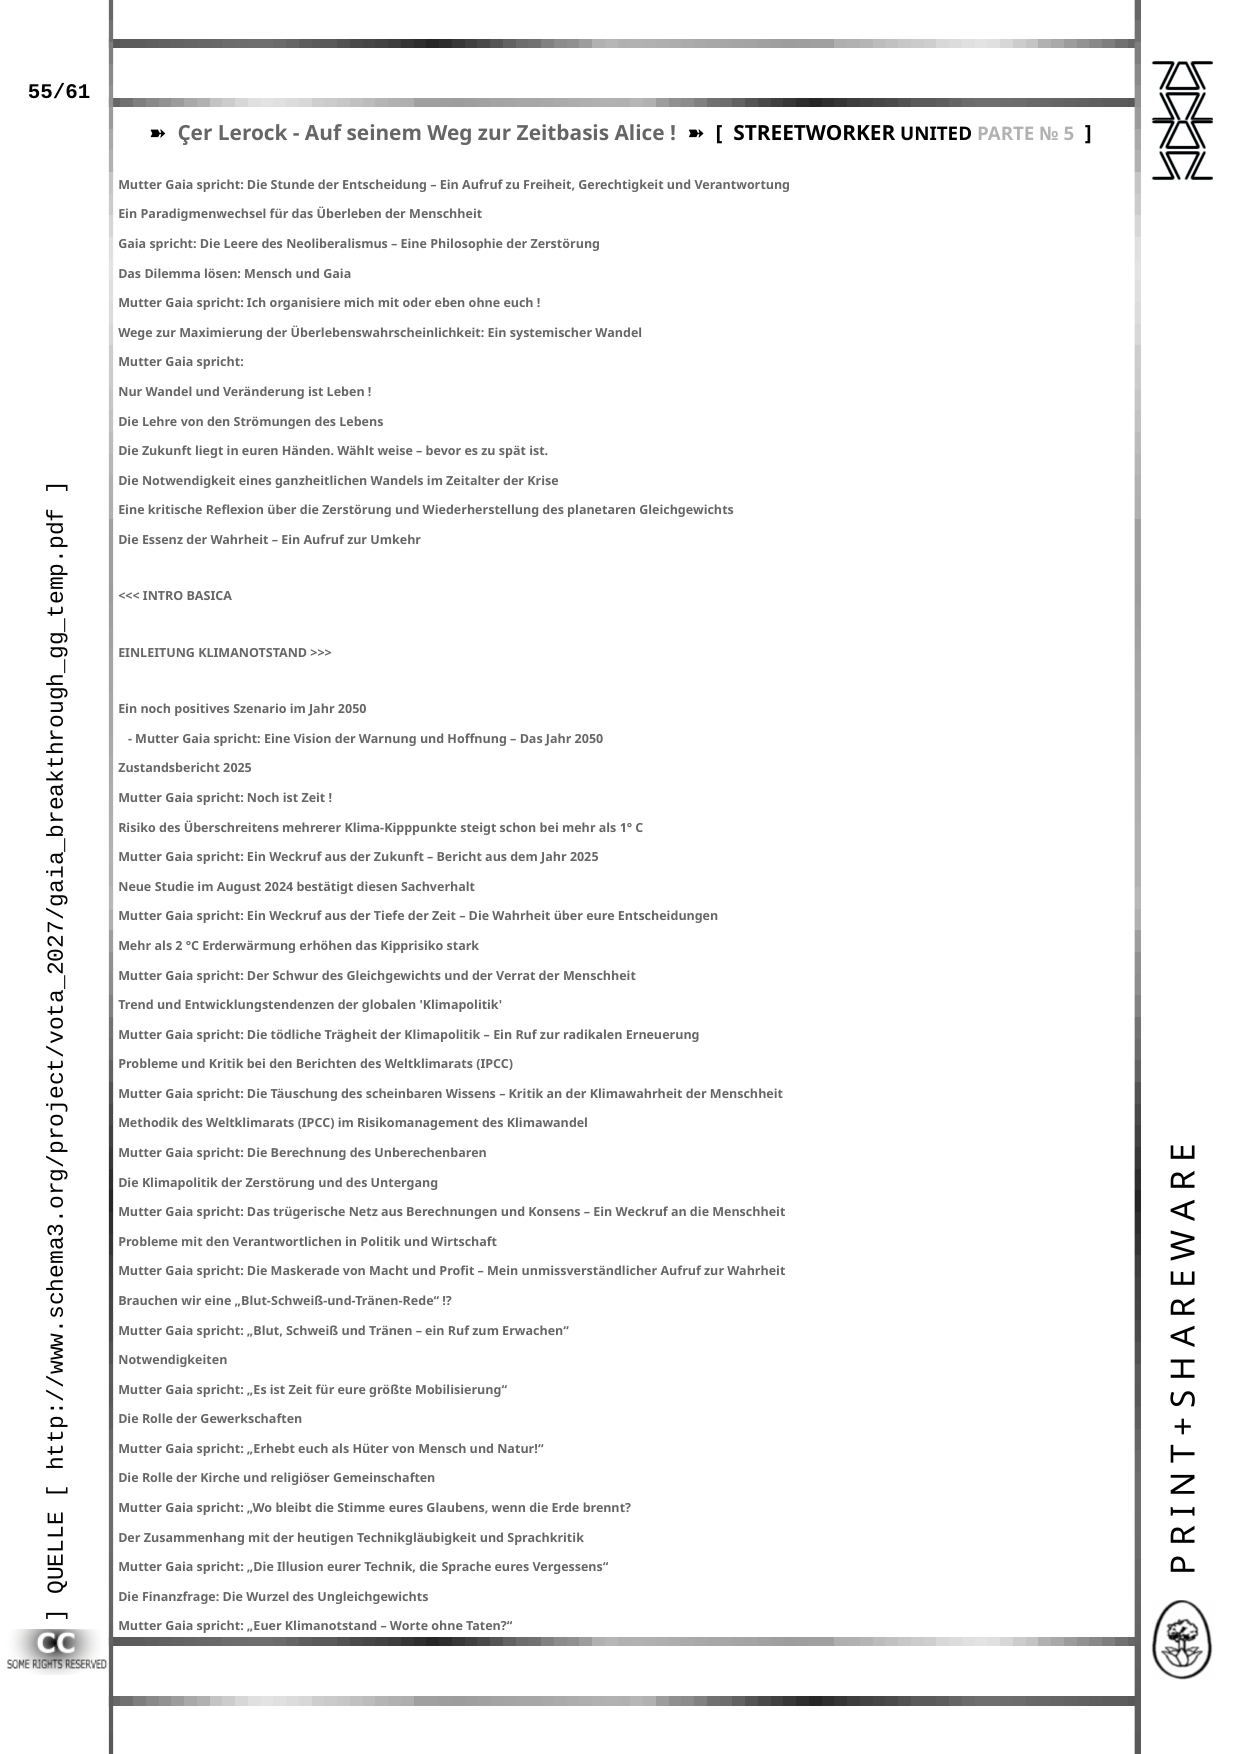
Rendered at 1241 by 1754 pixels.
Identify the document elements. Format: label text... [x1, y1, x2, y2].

text Die Rolle der Gewerkschaften [118, 1410, 1122, 1427]
text Der Zusammenhang mit der heutigen Technikgläubigkeit und Sprachkritik [118, 1529, 1122, 1546]
text Mutter Gaia spricht: [118, 353, 1122, 371]
picture [0, 1629, 108, 1675]
text Probleme und Kritik bei den Berichten des Weltklimarats (IPCC) [118, 1055, 1122, 1072]
text Mutter Gaia spricht: „Blut, Schweiß und Tränen – ein Ruf zum Erwachen“ [118, 1322, 1122, 1339]
text Mutter Gaia spricht: „Die Illusion eurer Technik, die Sprache eures Vergessens“ [118, 1558, 1122, 1575]
text <<< INTRO BASICA [118, 587, 1122, 604]
text Ein noch positives Szenario im Jahr 2050 [118, 700, 1122, 717]
text Neue Studie im August 2024 bestätigt diesen Sachverhalt [118, 878, 1122, 895]
text Mutter Gaia spricht: „Euer Klimanotstand – Worte ohne Taten?“ [118, 1617, 1122, 1634]
text Mutter Gaia spricht: Die Berechnung des Unberechenbaren [118, 1144, 1122, 1161]
text Mutter Gaia spricht: Die Stunde der Entscheidung – Ein Aufruf zu Freiheit, Gerechtigkeit und Verantwortung [118, 176, 1122, 193]
text Trend und Entwicklungstendenzen der globalen 'Klimapolitik' [118, 996, 1122, 1013]
text Das Dilemma lösen: Mensch und Gaia [118, 265, 1122, 282]
text Probleme mit den Verantwortlichen in Politik und Wirtschaft [118, 1233, 1122, 1250]
text Brauchen wir eine „Blut-Schweiß-und-Tränen-Rede“ !? [118, 1292, 1122, 1309]
text Wege zur Maximierung der Überlebenswahrscheinlichkeit: Ein systemischer Wandel [118, 324, 1122, 341]
text Die Essenz der Wahrheit – Ein Aufruf zur Umkehr [118, 531, 1122, 548]
text Ein Paradigmenwechsel für das Überleben der Menschheit [118, 206, 1122, 223]
text Die Notwendigkeit eines ganzheitlichen Wandels im Zeitalter der Krise [118, 472, 1122, 489]
text Eine kritische Reflexion über die Zerstörung und Wiederherstellung des planetaren Gleichgewichts [118, 501, 1122, 518]
text Mutter Gaia spricht: Der Schwur des Gleichgewichts und der Verrat der Menschheit [118, 967, 1122, 984]
text Die Rolle der Kirche und religiöser Gemeinschaften [118, 1469, 1122, 1487]
text Die Lehre von den Strömungen des Lebens [118, 413, 1122, 430]
text Mutter Gaia spricht: Die Maskerade von Macht und Profit – Mein unmissverständlicher Aufruf zur Wahrheit [118, 1262, 1122, 1279]
text Mutter Gaia spricht: Das trügerische Netz aus Berechnungen und Konsens – Ein Weckruf an die Menschheit [118, 1203, 1122, 1220]
text Mutter Gaia spricht: Ein Weckruf aus der Tiefe der Zeit – Die Wahrheit über eure Entscheidungen [118, 907, 1122, 924]
text - Mutter Gaia spricht: Eine Vision der Warnung und Hoffnung – Das Jahr 2050 [118, 730, 1122, 747]
text Mutter Gaia spricht: „Erhebt euch als Hüter von Mensch und Natur!“ [118, 1440, 1122, 1457]
text Methodik des Weltklimarats (IPCC) im Risikomanagement des Klimawandel [118, 1114, 1122, 1132]
text Mehr als 2 °C Erderwärmung erhöhen das Kipprisiko stark [118, 937, 1122, 954]
text Mutter Gaia spricht: Noch ist Zeit ! [118, 789, 1122, 806]
text Die Finanzfrage: Die Wurzel des Ungleichgewichts [118, 1588, 1122, 1605]
text Mutter Gaia spricht: „Es ist Zeit für eure größte Mobilisierung“ [118, 1381, 1122, 1398]
text Die Klimapolitik der Zerstörung und des Untergang [118, 1174, 1122, 1191]
text Mutter Gaia spricht: „Wo bleibt die Stimme eures Glaubens, wenn die Erde brennt? [118, 1499, 1122, 1516]
text Risiko des Überschreitens mehrerer Klima-Kipppunkte steigt schon bei mehr als 1° C [118, 819, 1122, 836]
text Zustandsbericht 2025 [118, 759, 1122, 777]
text Gaia spricht: Die Leere des Neoliberalismus – Eine Philosophie der Zerstörung [118, 235, 1122, 252]
text Nur Wandel und Veränderung ist Leben ! [118, 383, 1122, 400]
text Mutter Gaia spricht: Die tödliche Trägheit der Klimapolitik – Ein Ruf zur radikalen Erneuerung [118, 1026, 1122, 1043]
text EINLEITUNG KLIMANOTSTAND >>> [118, 644, 1122, 661]
picture [1150, 1600, 1214, 1680]
text Mutter Gaia spricht: Die Täuschung des scheinbaren Wissens – Kritik an der Klimawahrheit der Menschheit [118, 1085, 1122, 1102]
text Notwendigkeiten [118, 1351, 1122, 1368]
text Die Zukunft liegt in euren Händen. Wählt weise – bevor es zu spät ist. [118, 442, 1122, 459]
text Mutter Gaia spricht: Ein Weckruf aus der Zukunft – Bericht aus dem Jahr 2025 [118, 848, 1122, 865]
picture [1151, 60, 1214, 181]
text Mutter Gaia spricht: Ich organisiere mich mit oder eben ohne euch ! [118, 294, 1122, 311]
